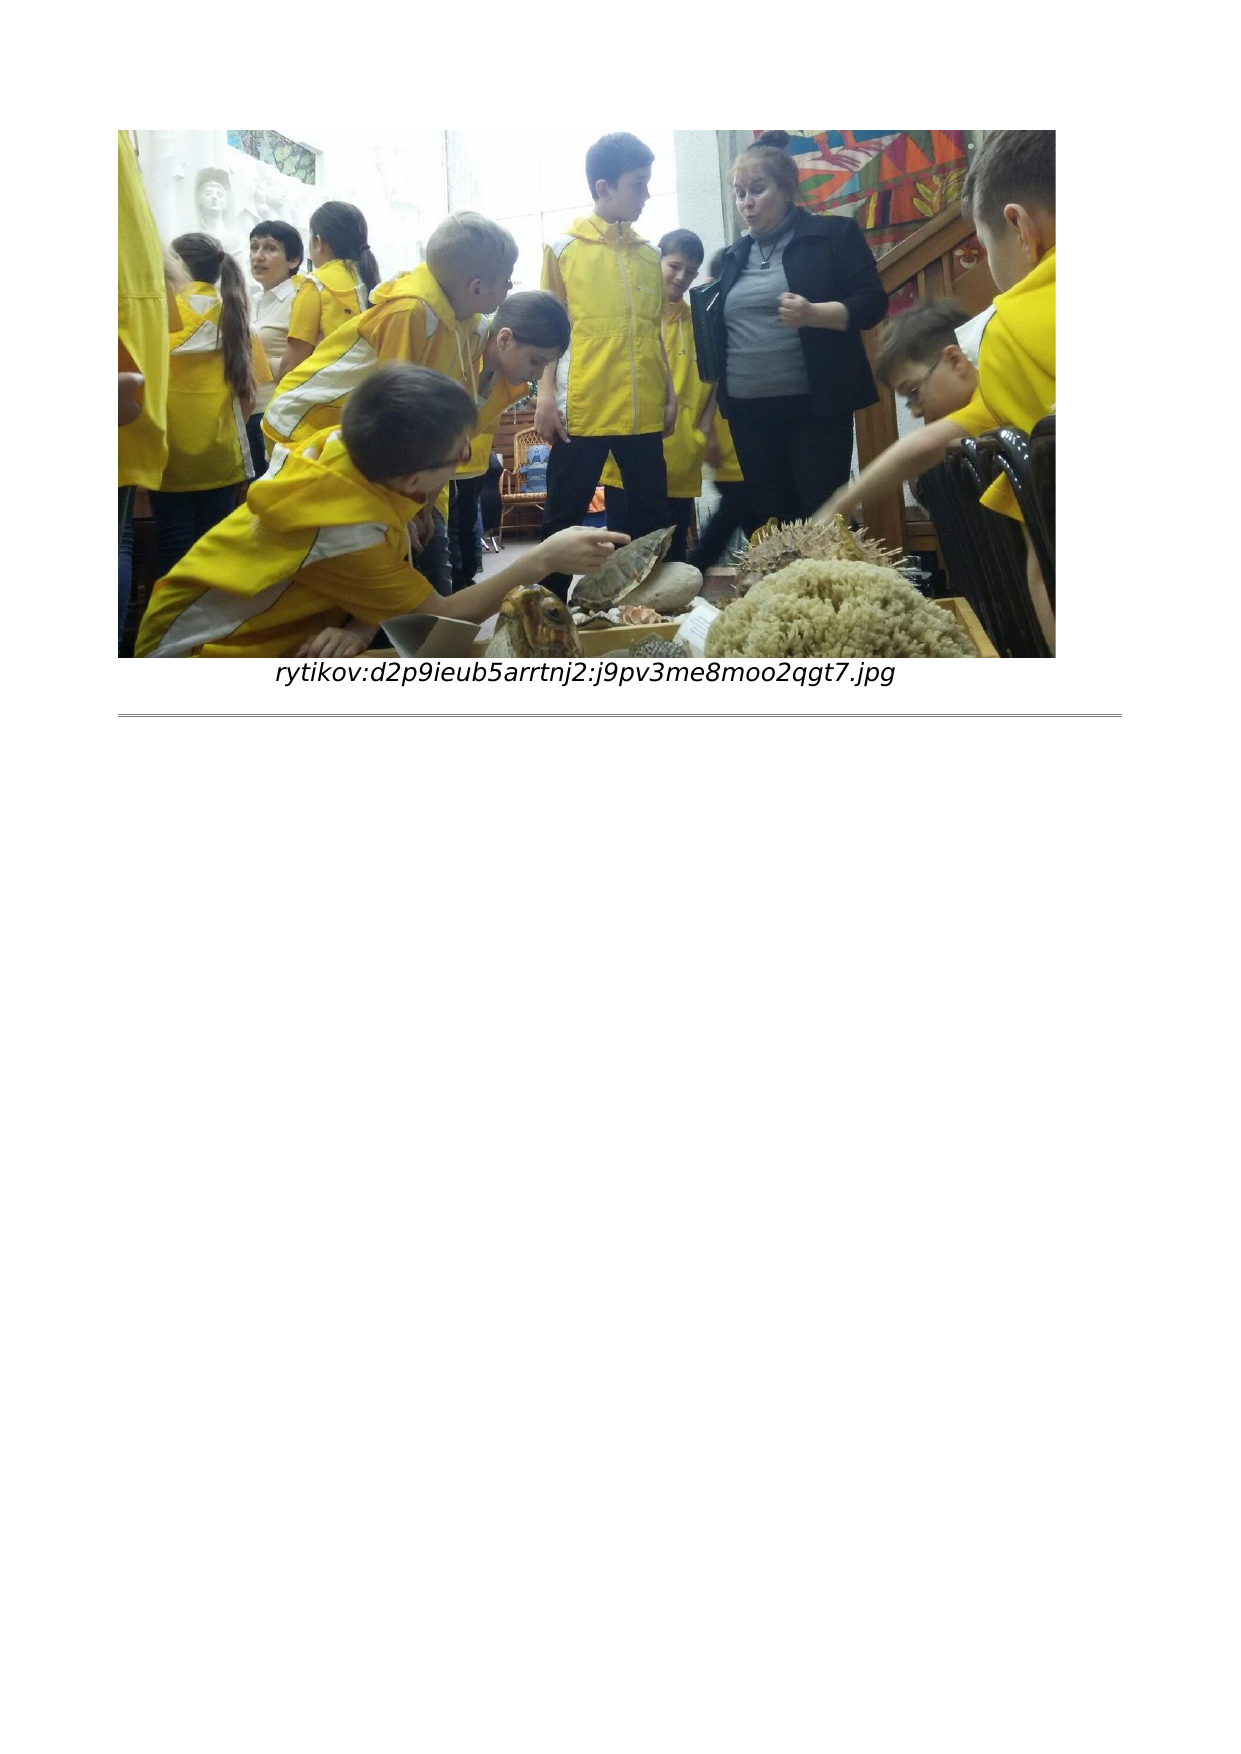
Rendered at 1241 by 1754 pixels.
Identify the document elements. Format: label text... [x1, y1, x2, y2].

picture [118, 130, 1056, 658]
text rytikov:d2p9ieub5arrtnj2:j9pv3me8moo2qgt7.jpg [118, 658, 1056, 687]
